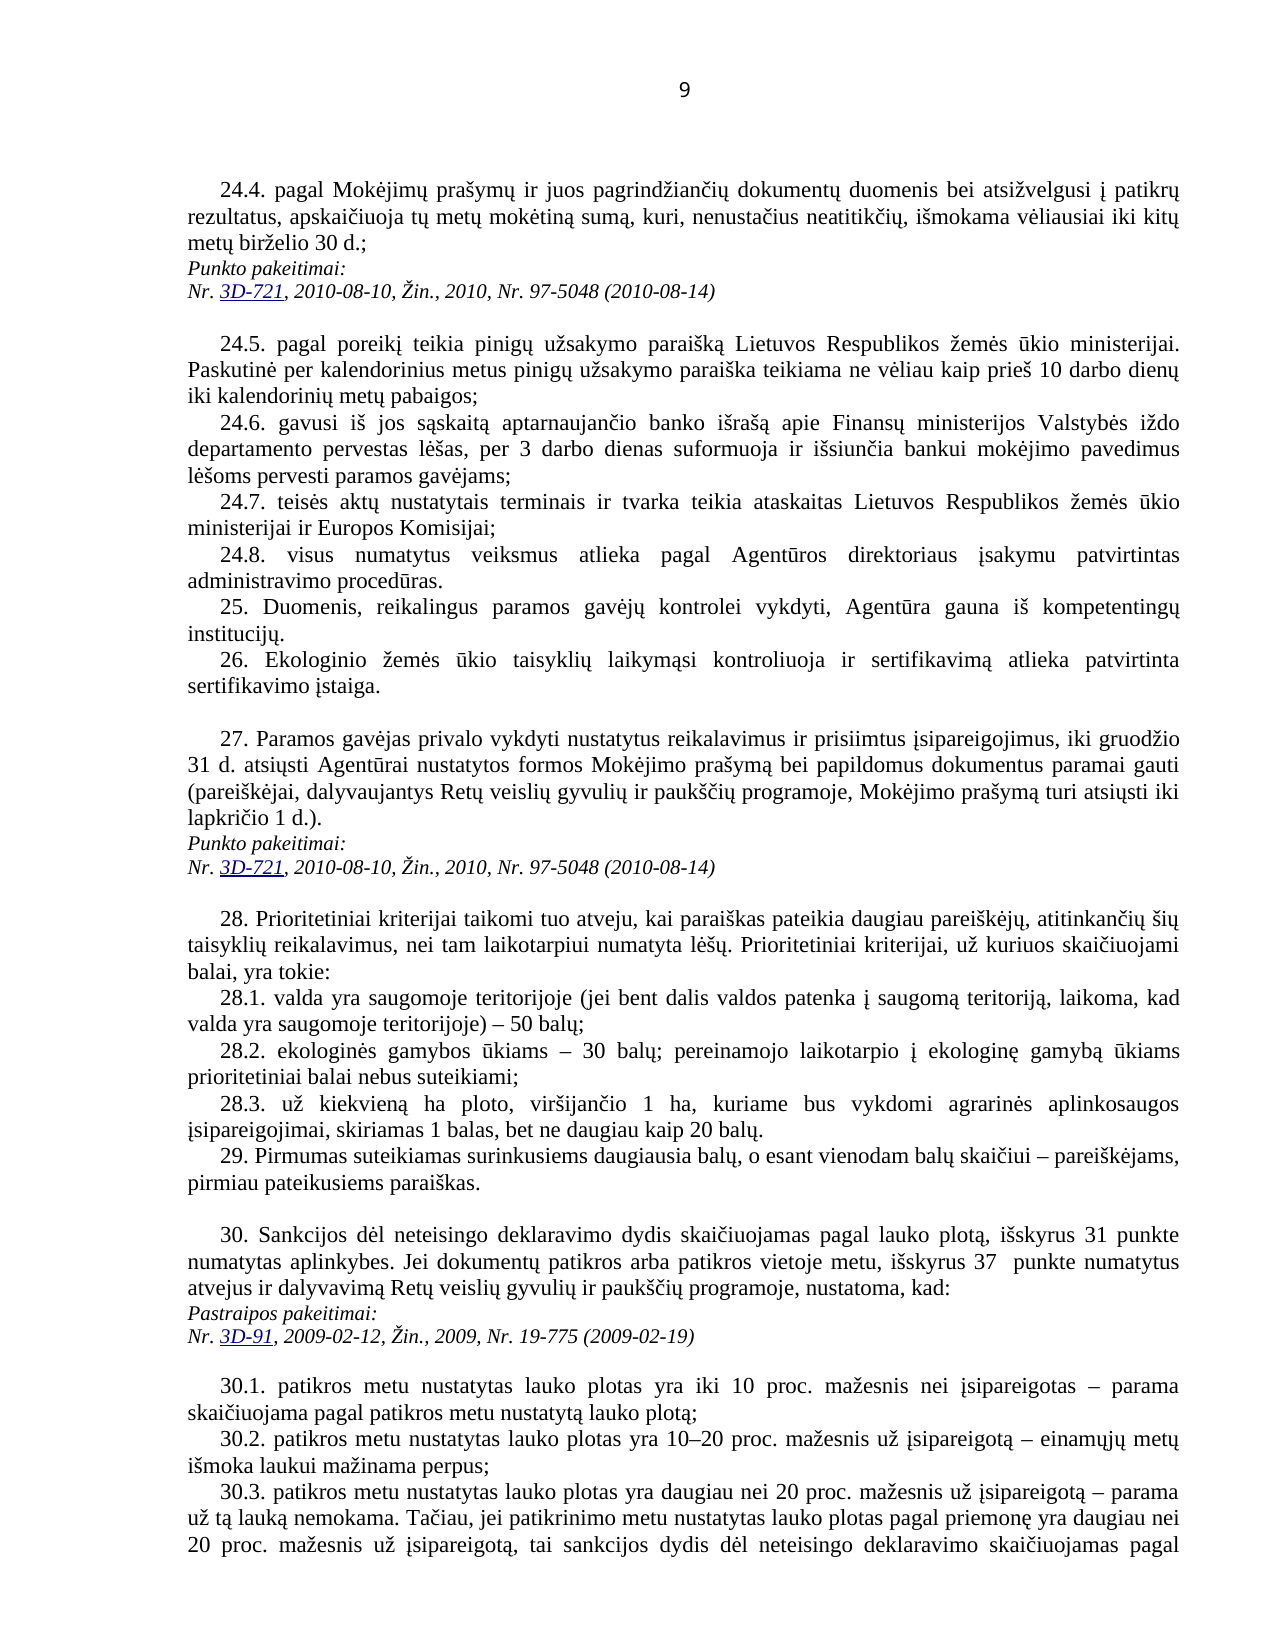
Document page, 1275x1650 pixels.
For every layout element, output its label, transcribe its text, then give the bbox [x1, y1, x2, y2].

text 24.8. visus numatytus veiksmus atlieka pagal Agentūros direktoriaus įsakymu patvirtintas administravimo procedūras. [187, 541, 1181, 593]
text 29. Pirmumas suteikiamas surinkusiems daugiausia balų, o esant vienodam balų skaičiui – pareiškėjams, pirmiau pateikusiems paraiškas. [187, 1142, 1181, 1195]
text 30.3. patikros metu nustatytas lauko plotas yra daugiau nei 20 proc. mažesnis už įsipareigotą – parama už tą lauką nemokama. Tačiau, jei patikrinimo metu nustatytas lauko plotas pagal priemonę yra daugiau nei 20 proc. mažesnis už įsipareigotą, tai sankcijos dydis dėl neteisingo deklaravimo skaičiuojamas pagal [187, 1478, 1181, 1557]
text 30. Sankcijos dėl neteisingo deklaravimo dydis skaičiuojamas pagal lauko plotą, išskyrus 31 punkte numatytas aplinkybes. Jei dokumentų patikros arba patikros vietoje metu, išskyrus 37 punkte numatytus atvejus ir dalyvavimą Retų veislių gyvulių ir paukščių programoje, nustatoma, kad: [187, 1221, 1181, 1300]
text 26. Ekologinio žemės ūkio taisyklių laikymąsi kontroliuoja ir sertifikavimą atlieka patvirtinta sertifikavimo įstaiga. [187, 646, 1181, 699]
text Punkto pakeitimai: [187, 831, 1181, 855]
text 24.4. pagal Mokėjimų prašymų ir juos pagrindžiančių dokumentų duomenis bei atsižvelgusi į patikrų rezultatus, apskaičiuoja tų metų mokėtiną sumą, kuri, nenustačius neatitikčių, išmokama vėliausiai iki kitų metų birželio 30 d.; [187, 176, 1181, 255]
text 28. Prioritetiniai kriterijai taikomi tuo atveju, kai paraiškas pateikia daugiau pareiškėjų, atitinkančių šių taisyklių reikalavimus, nei tam laikotarpiui numatyta lėšų. Prioritetiniai kriterijai, už kuriuos skaičiuojami balai, yra tokie: [187, 905, 1181, 984]
text Nr. 3D-721, 2010-08-10, Žin., 2010, Nr. 97-5048 (2010-08-14) [187, 279, 1181, 303]
text 28.3. už kiekvieną ha ploto, viršijančio 1 ha, kuriame bus vykdomi agrarinės aplinkosaugos įsipareigojimai, skiriamas 1 balas, bet ne daugiau kaip 20 balų. [187, 1089, 1181, 1142]
text 24.6. gavusi iš jos sąskaitą aptarnaujančio banko išrašą apie Finansų ministerijos Valstybės iždo departamento pervestas lėšas, per 3 darbo dienas suformuoja ir išsiunčia bankui mokėjimo pavedimus lėšoms pervesti paramos gavėjams; [187, 409, 1181, 488]
text 25. Duomenis, reikalingus paramos gavėjų kontrolei vykdyti, Agentūra gauna iš kompetentingų institucijų. [187, 593, 1181, 646]
text 24.7. teisės aktų nustatytais terminais ir tvarka teikia ataskaitas Lietuvos Respublikos žemės ūkio ministerijai ir Europos Komisijai; [187, 488, 1181, 541]
text 28.2. ekologinės gamybos ūkiams – 30 balų; pereinamojo laikotarpio į ekologinę gamybą ūkiams prioritetiniai balai nebus suteikiami; [187, 1037, 1181, 1089]
text Punkto pakeitimai: [187, 255, 1181, 279]
text Nr. 3D-721, 2010-08-10, Žin., 2010, Nr. 97-5048 (2010-08-14) [187, 855, 1181, 879]
text 30.2. patikros metu nustatytas lauko plotas yra 10–20 proc. mažesnis už įsipareigotą – einamųjų metų išmoka laukui mažinama perpus; [187, 1425, 1181, 1478]
text 30.1. patikros metu nustatytas lauko plotas yra iki 10 proc. mažesnis nei įsipareigotas – parama skaičiuojama pagal patikros metu nustatytą lauko plotą; [187, 1373, 1181, 1425]
text 27. Paramos gavėjas privalo vykdyti nustatytus reikalavimus ir prisiimtus įsipareigojimus, iki gruodžio 31 d. atsiųsti Agentūrai nustatytos formos Mokėjimo prašymą bei papildomus dokumentus paramai gauti (pareiškėjai, dalyvaujantys Retų veislių gyvulių ir paukščių programoje, Mokėjimo prašymą turi atsiųsti iki lapkričio 1 d.). [187, 725, 1181, 831]
text 28.1. valda yra saugomoje teritorijoje (jei bent dalis valdos patenka į saugomą teritoriją, laikoma, kad valda yra saugomoje teritorijoje) – 50 balų; [187, 984, 1181, 1037]
text Nr. 3D-91, 2009-02-12, Žin., 2009, Nr. 19-775 (2009-02-19) [187, 1324, 1181, 1348]
text 24.5. pagal poreikį teikia pinigų užsakymo paraišką Lietuvos Respublikos žemės ūkio ministerijai. Paskutinė per kalendorinius metus pinigų užsakymo paraiška teikiama ne vėliau kaip prieš 10 darbo dienų iki kalendorinių metų pabaigos; [187, 330, 1181, 409]
text Pastraipos pakeitimai: [187, 1300, 1181, 1324]
